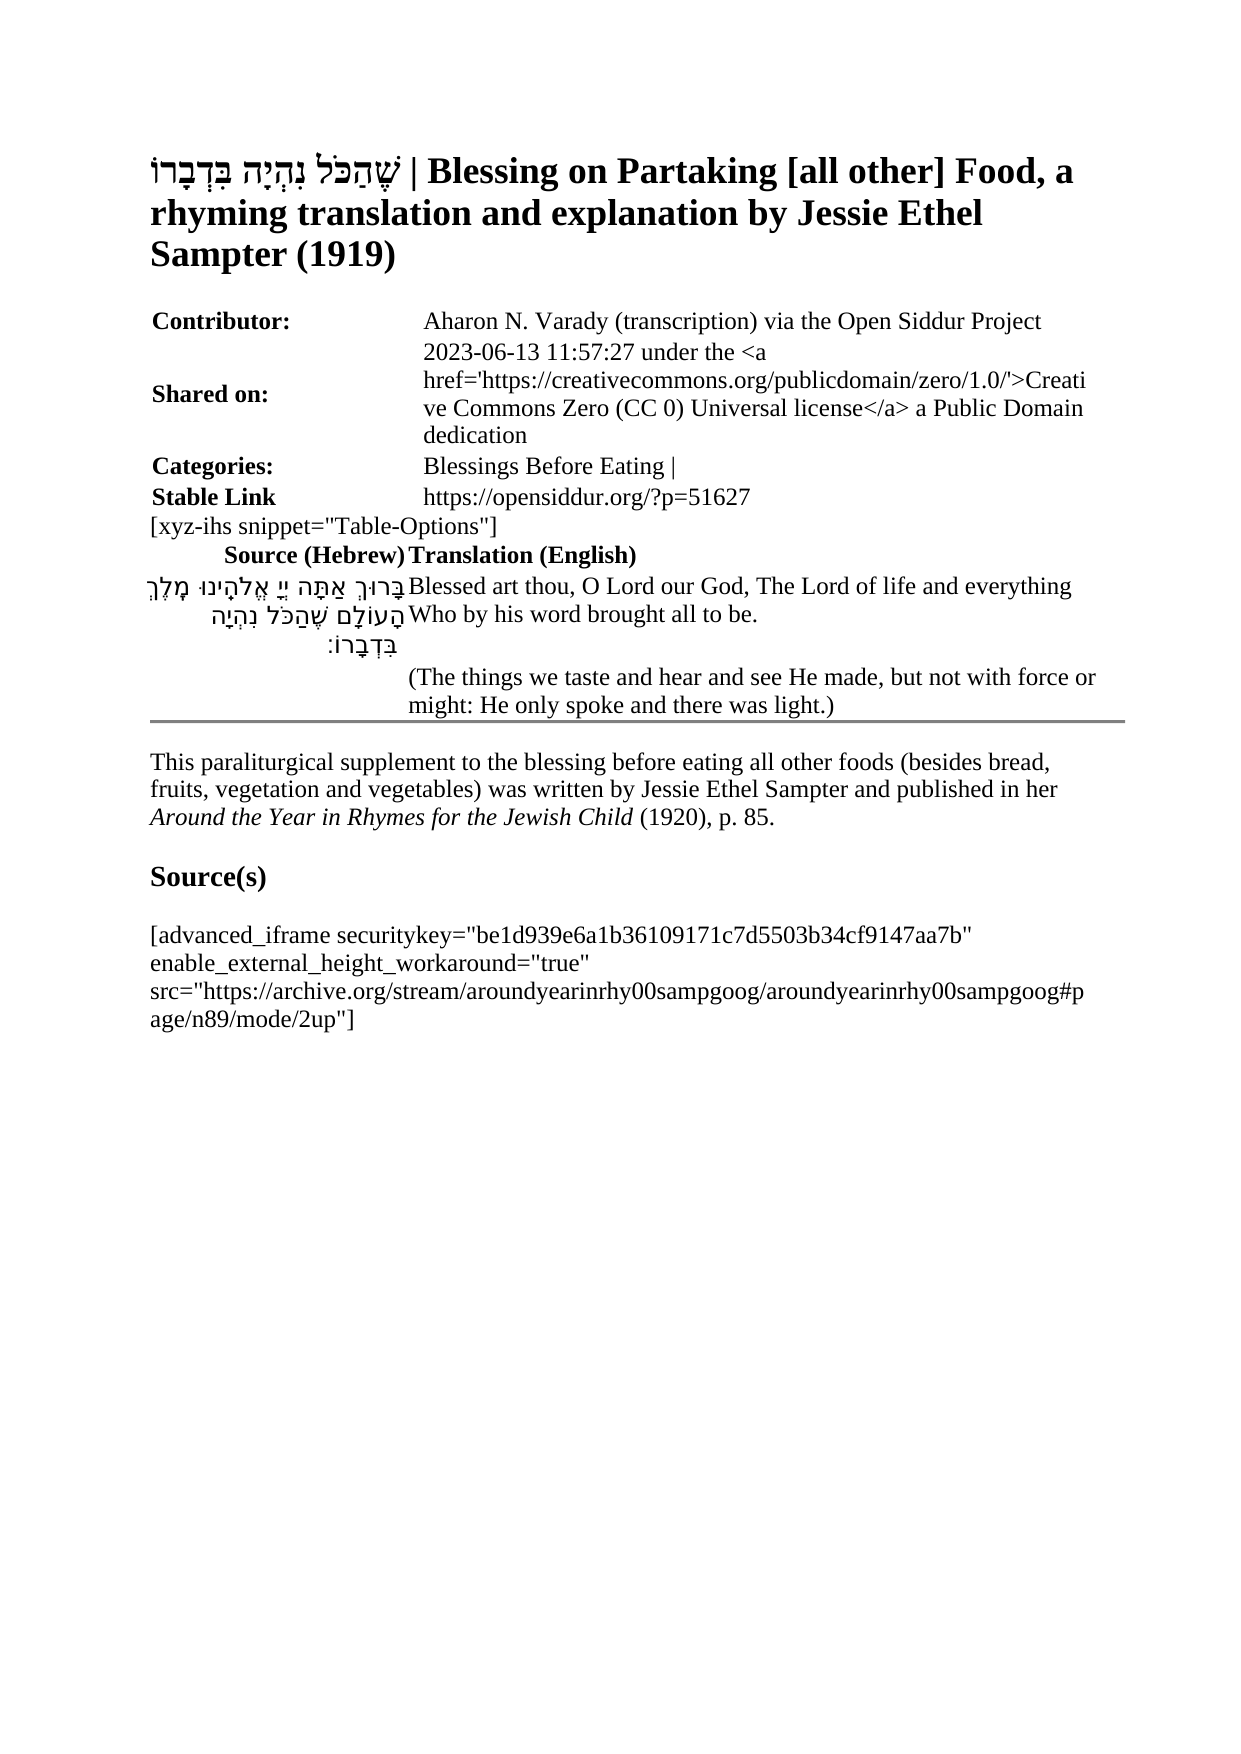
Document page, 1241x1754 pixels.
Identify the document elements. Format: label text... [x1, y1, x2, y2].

table_cell Blessings Before Eating | [421, 451, 1090, 481]
table_header Aharon N. Varady (transcription) via the Open Siddur Project [421, 306, 1090, 337]
table_header Contributor: [150, 306, 421, 337]
text [xyz-ihs snippet="Table-Options"] [150, 512, 1090, 540]
table_cell Categories: [150, 451, 421, 481]
table_cell בָּרוּךְ אַתָּה יְיָ אֱלֹהֵֽינוּ מֶֽלֶךְ הָעוֹלָם שֶׁהַכֹּל נִהְיָה בִּדְבָרוֹ׃ [135, 571, 407, 661]
text This paraliturgical supplement to the blessing before eating all other foods (besides bread, fruits, vegetation and vegetables) was written by Jessie Ethel Sampter and published in her Around the Year in Rhymes for the Jewish Child (1920), p. 85. [150, 748, 1090, 831]
table_cell (The things we taste and hear and see He made, but not with force or might: He only spoke and there was light.) [407, 661, 1105, 720]
table_cell Shared on: [150, 337, 421, 451]
table_header Source (Hebrew) [135, 540, 407, 571]
table_cell [135, 661, 407, 720]
subtitle שֶׁהַכֹּל נִהְיָה בִּדְבָרוֹ | Blessing on Partaking [all other] Food, a rhyming translation and explanation by Jessie Ethel Sampter (1919) [150, 150, 1090, 275]
subtitle Source(s) [150, 860, 1090, 892]
table_cell Stable Link [150, 481, 421, 512]
table_cell Blessed art thou, O Lord our God, The Lord of life and everything Who by his word brought all to be. [407, 571, 1105, 661]
table_cell 2023-06-13 11:57:27 under the <a href='https://creativecommons.org/publicdomain/zero/1.0/'>Creative Commons Zero (CC 0) Universal license</a> a Public Domain dedication [421, 337, 1090, 451]
table_header Translation (English) [407, 540, 1105, 571]
table_cell https://opensiddur.org/?p=51627 [421, 481, 1090, 512]
text [advanced_iframe securitykey="be1d939e6a1b36109171c7d5503b34cf9147aa7b" enable_external_height_workaround="true" src="https://archive.org/stream/aroundyearinrhy00sampgoog/aroundyearinrhy00sampgoog#page/n89/mode/2up"] [150, 922, 1090, 1032]
